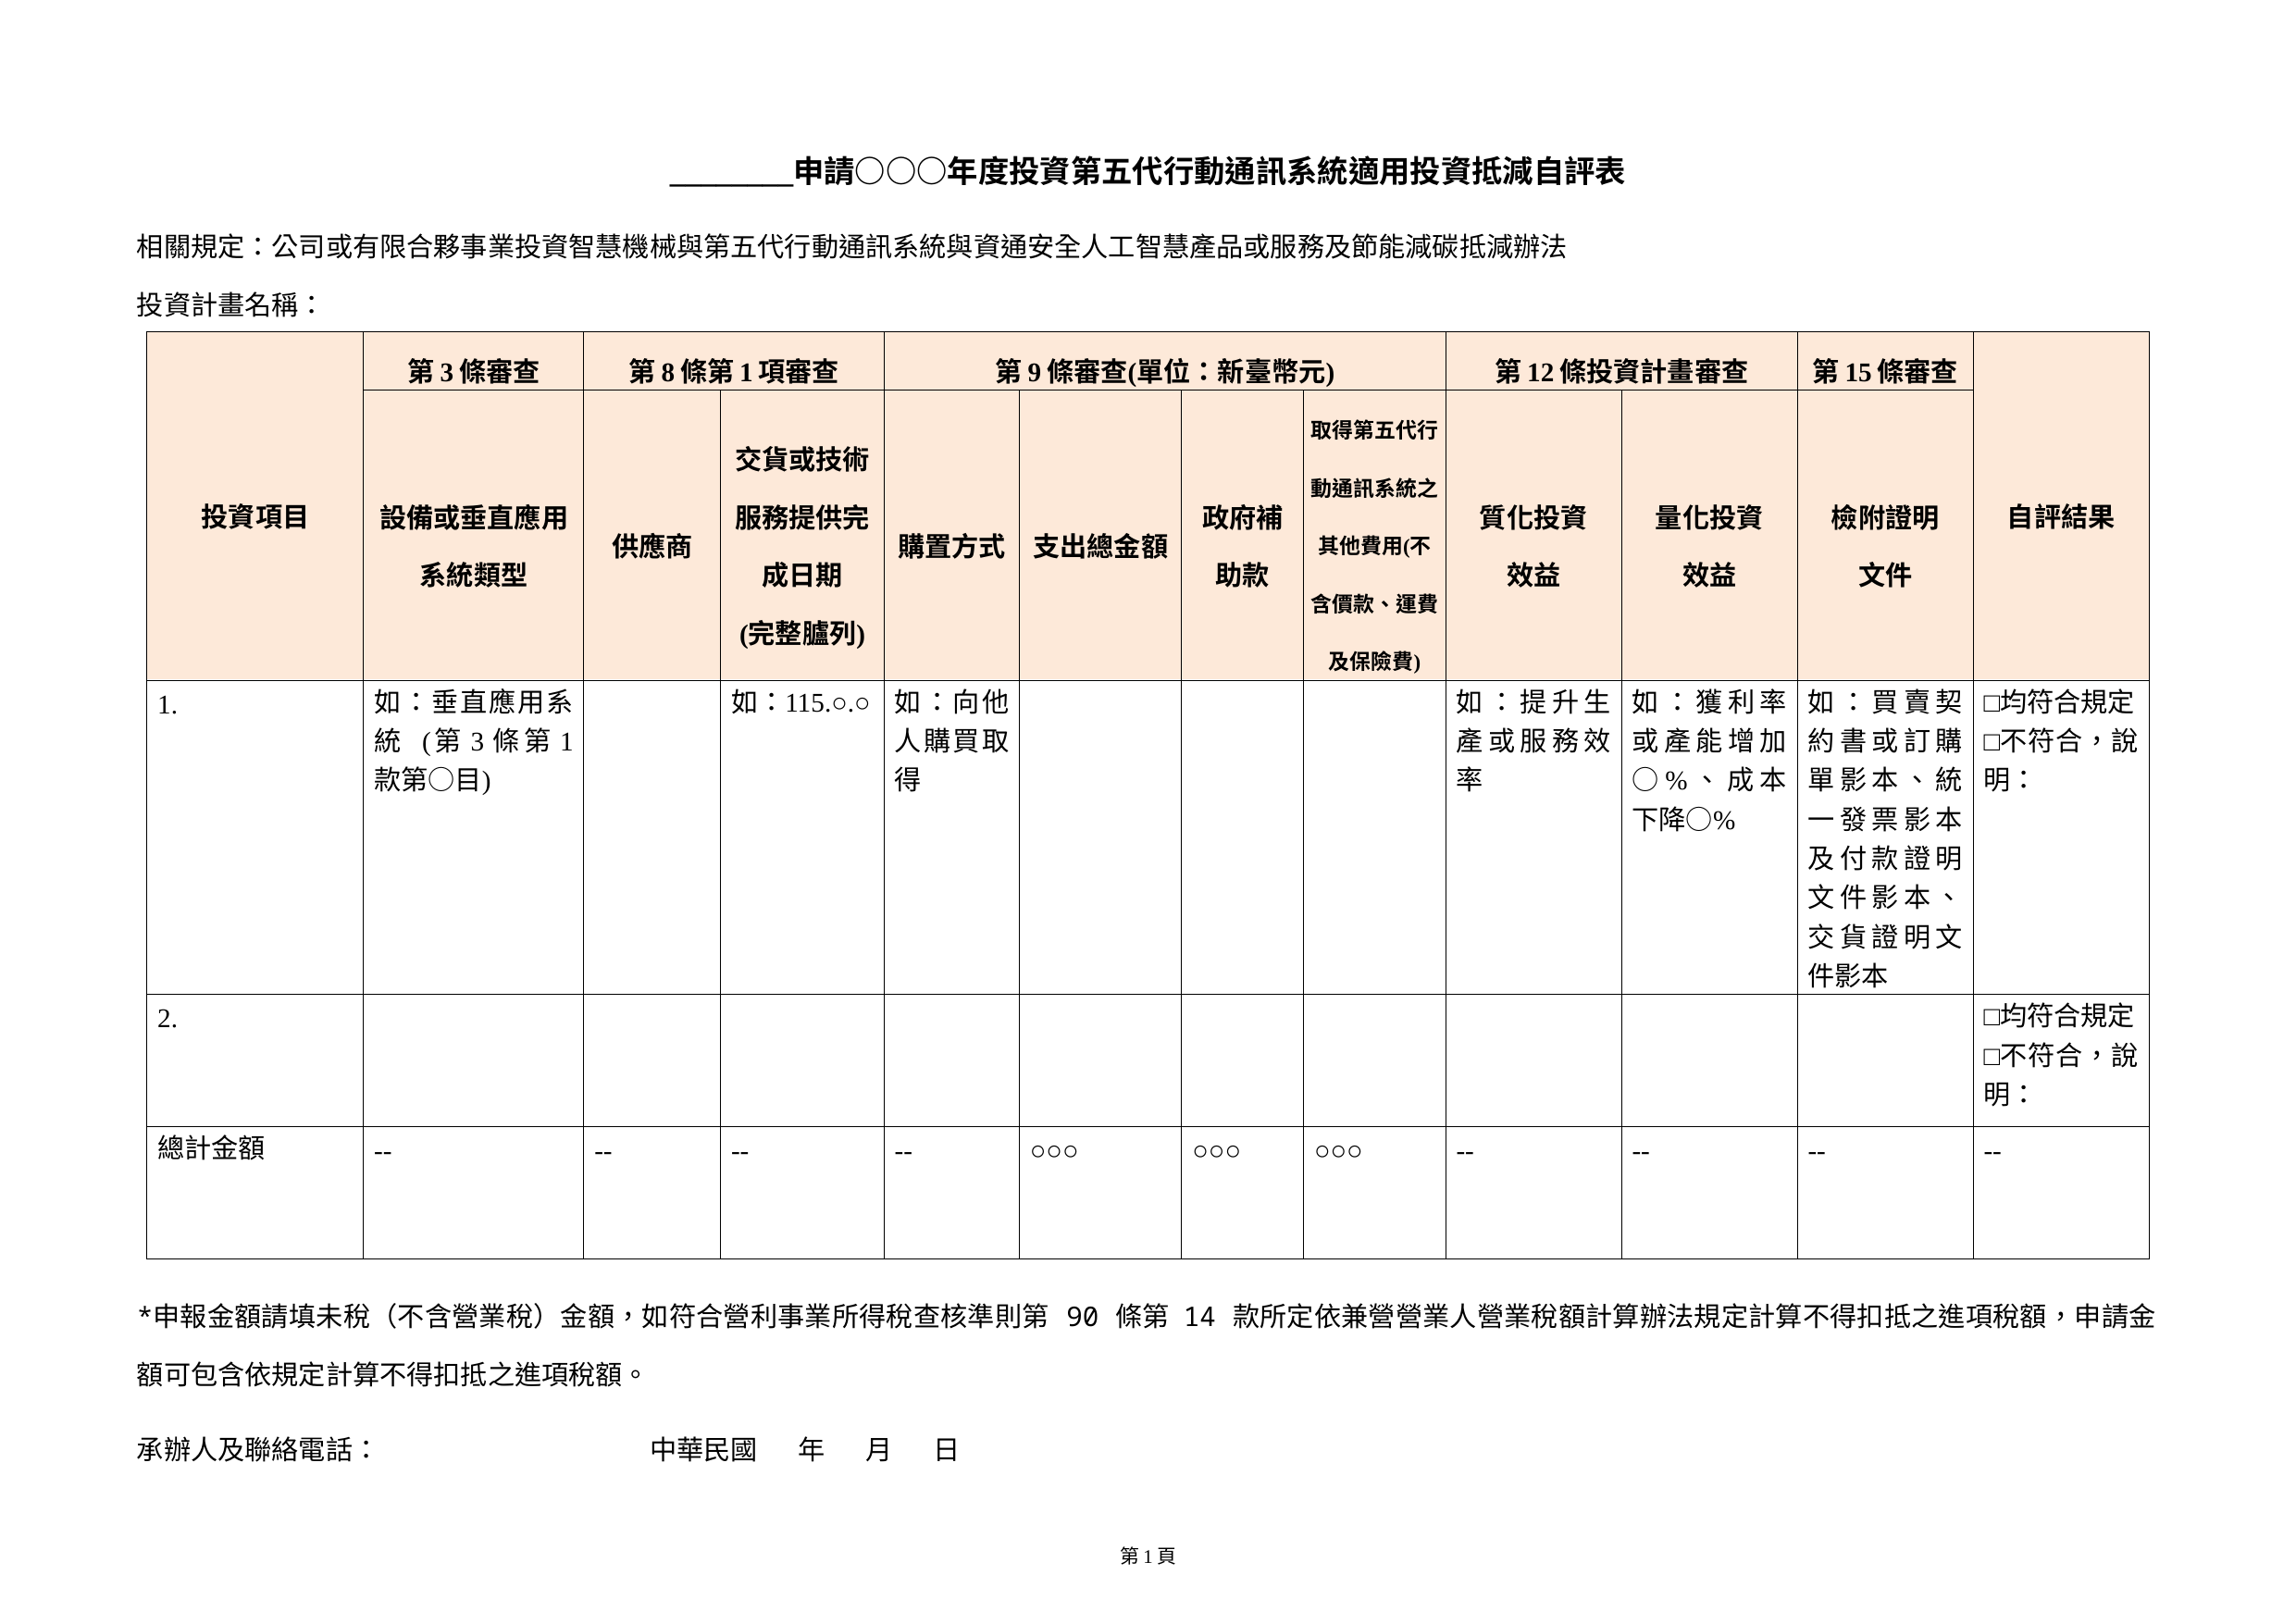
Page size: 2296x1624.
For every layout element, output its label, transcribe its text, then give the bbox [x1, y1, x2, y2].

table_header 自評結果 [1974, 332, 2149, 679]
table_cell 量化投資 效益 [1622, 391, 1797, 679]
table_cell -- [885, 1127, 1019, 1258]
table_cell [364, 995, 583, 1126]
table_cell 交貨或技術服務提供完成日期 (完整臚列) [721, 391, 884, 679]
table_cell 如：提升生產或服務效率 [1446, 681, 1621, 994]
table_cell -- [364, 1127, 583, 1258]
table_cell □均符合規定 □不符合，說明： [1974, 681, 2149, 994]
table_cell 2. [147, 995, 363, 1126]
table_cell 總計金額 [147, 1127, 363, 1258]
table_cell [584, 995, 720, 1126]
table_header 第9條審查(單位：新臺幣元) [885, 332, 1446, 390]
table_cell [1182, 995, 1303, 1126]
table_cell [1304, 995, 1446, 1126]
table_cell ○○○ [1020, 1127, 1181, 1258]
table_cell [721, 995, 884, 1126]
table_cell 政府補助款 [1182, 391, 1303, 679]
table_cell -- [1974, 1127, 2149, 1258]
table_cell 1. [147, 681, 363, 994]
table_cell □均符合規定 □不符合，說明： [1974, 995, 2149, 1126]
table_cell [1622, 995, 1797, 1126]
text *申報金額請填未稅（不含營業稅）金額，如符合營利事業所得稅查核準則第 90 條第 14 款所定依兼營營業人營業稅額計算辦法規定計算不得扣抵之進項稅額，申請金額可包含依規定計算不得扣抵之進項稅額。 [137, 1276, 2159, 1392]
table_cell -- [584, 1127, 720, 1258]
table_cell 如：獲利率或產能增加○%、成本下降○% [1622, 681, 1797, 994]
table_header 投資項目 [147, 332, 363, 679]
table_cell [1182, 681, 1303, 994]
table_cell 如：115.○.○ [721, 681, 884, 994]
table_cell 檢附證明 文件 [1798, 391, 1973, 679]
text 承辦人及聯絡電話： 中華民國 年 月 日 [137, 1409, 2159, 1468]
table_header 第12條投資計畫審查 [1446, 332, 1797, 390]
table_cell -- [1798, 1127, 1973, 1258]
table_cell 購置方式 [885, 391, 1019, 679]
table_cell 如：垂直應用系統 (第3條第1款第○目) [364, 681, 583, 994]
table_cell 質化投資 效益 [1446, 391, 1621, 679]
text 相關規定：公司或有限合夥事業投資智慧機械與第五代行動通訊系統與資通安全人工智慧產品或服務及節能減碳抵減辦法 [137, 206, 2159, 265]
table_cell [1020, 681, 1181, 994]
table_cell -- [1446, 1127, 1621, 1258]
table_cell [1020, 995, 1181, 1126]
table_cell 取得第五代行動通訊系統之其他費用(不含價款、運費及保險費) [1304, 391, 1446, 679]
table_header 第3條審查 [364, 332, 583, 390]
table_cell 如：買賣契約書或訂購單影本、統一發票影本及付款證明文件影本、交貨證明文件影本 [1798, 681, 1973, 994]
table_header 第8條第1項審查 [584, 332, 884, 390]
table_header 第15條審查 [1798, 332, 1973, 390]
table_cell 設備或垂直應用系統類型 [364, 391, 583, 679]
text ________申請○○○年度投資第五代行動通訊系統適用投資抵減自評表 [137, 131, 2159, 189]
table_cell [1798, 995, 1973, 1126]
table_cell [1304, 681, 1446, 994]
table_cell 如：向他人購買取得 [885, 681, 1019, 994]
table_cell [885, 995, 1019, 1126]
table_cell -- [1622, 1127, 1797, 1258]
table_cell [1446, 995, 1621, 1126]
table_cell 支出總金額 [1020, 391, 1181, 679]
table_cell 供應商 [584, 391, 720, 679]
table_cell ○○○ [1182, 1127, 1303, 1258]
table_cell [584, 681, 720, 994]
text 投資計畫名稱： [137, 265, 2159, 322]
table_cell ○○○ [1304, 1127, 1446, 1258]
table_cell -- [721, 1127, 884, 1258]
